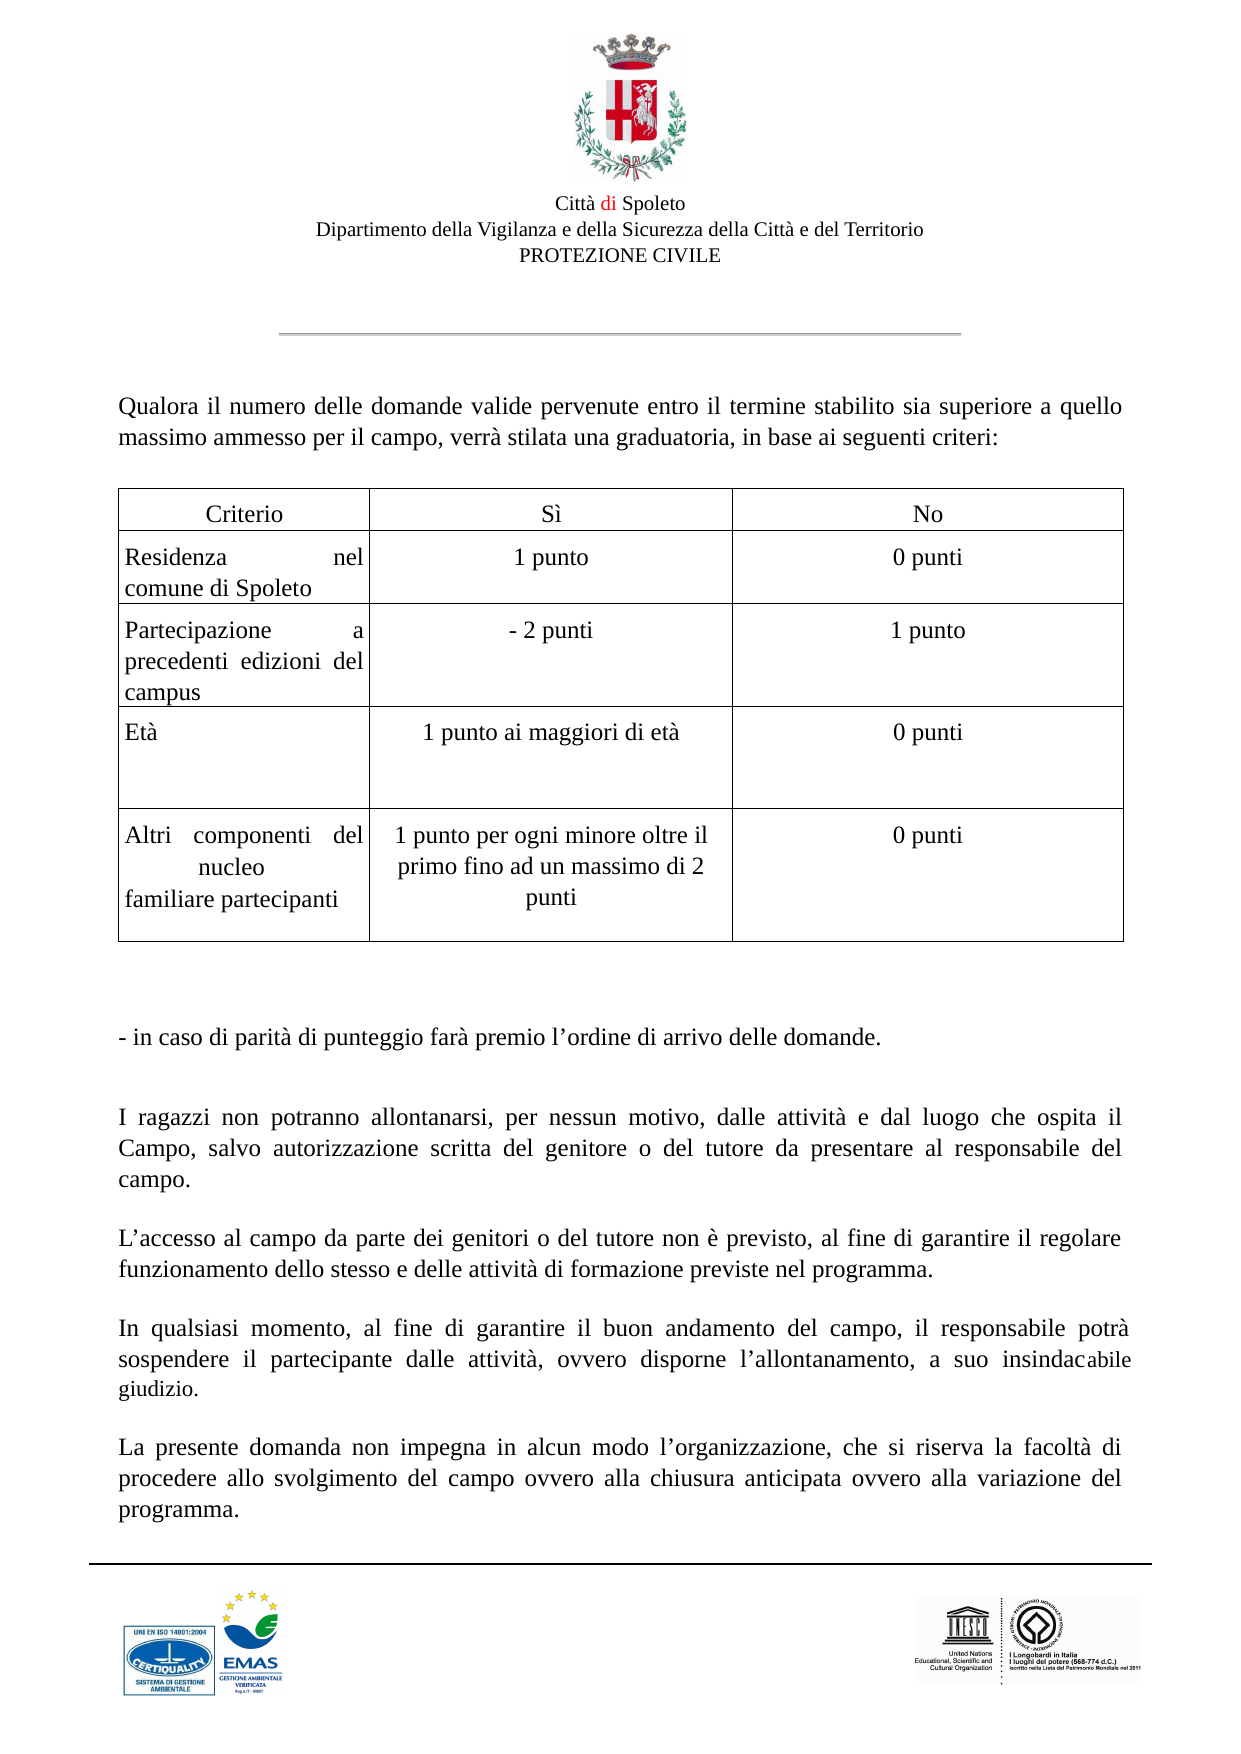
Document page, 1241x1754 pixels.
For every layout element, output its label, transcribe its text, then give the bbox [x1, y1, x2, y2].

table_cell 0 punti [733, 809, 1123, 941]
table_cell - 2 punti [370, 604, 732, 706]
text I ragazzi non potranno allontanarsi, per nessun motivo, dalle attività e dal luogo che ospita il Campo, salvo autorizzazione scritta del genitore o del tutore da presentare al responsabile del campo. [118, 1102, 1123, 1193]
table_header Criterio [119, 489, 369, 530]
text - in caso di parità di punteggio farà premio l’ordine di arrivo delle domande. [118, 1022, 1123, 1051]
table_cell Altri componenti del nucleo familiare partecipanti [119, 809, 369, 941]
text Qualora il numero delle domande valide pervenute entro il termine stabilito sia superiore a quello massimo ammesso per il campo, verrà stilata una graduatoria, in base ai seguenti criteri: [118, 391, 1123, 451]
table_cell Partecipazione a precedenti edizioni del campus [119, 604, 369, 706]
table_cell 1 punto [733, 604, 1123, 706]
table_cell 1 punto per ogni minore oltre il primo fino ad un massimo di 2 punti [370, 809, 732, 941]
table_header Sì [370, 489, 732, 530]
table_cell 1 punto [370, 531, 732, 603]
text La presente domanda non impegna in alcun modo l’organizzazione, che si riserva la facoltà di procedere allo svolgimento del campo ovvero alla chiusura anticipata ovvero alla variazione del programma. [118, 1432, 1123, 1522]
table_header No [733, 489, 1123, 530]
picture [915, 1598, 1141, 1685]
text In qualsiasi momento, al fine di garantire il buon andamento del campo, il responsabile potrà sospendere il partecipante dalle attività, ovvero disporne l’allontanamento, a suo insindacabile giudizio. [118, 1313, 1131, 1402]
picture [123, 1588, 286, 1696]
table_cell 0 punti [733, 707, 1123, 808]
text L’accesso al campo da parte dei genitori o del tutore non è previsto, al fine di garantire il regolare funzionamento dello stesso e delle attività di formazione previste nel programma. [118, 1223, 1123, 1283]
table_cell Età [119, 707, 369, 808]
table_cell 1 punto ai maggiori di età [370, 707, 732, 808]
table_cell 0 punti [733, 531, 1123, 603]
table_cell Residenza nel comune di Spoleto [119, 531, 369, 603]
picture [573, 33, 687, 182]
